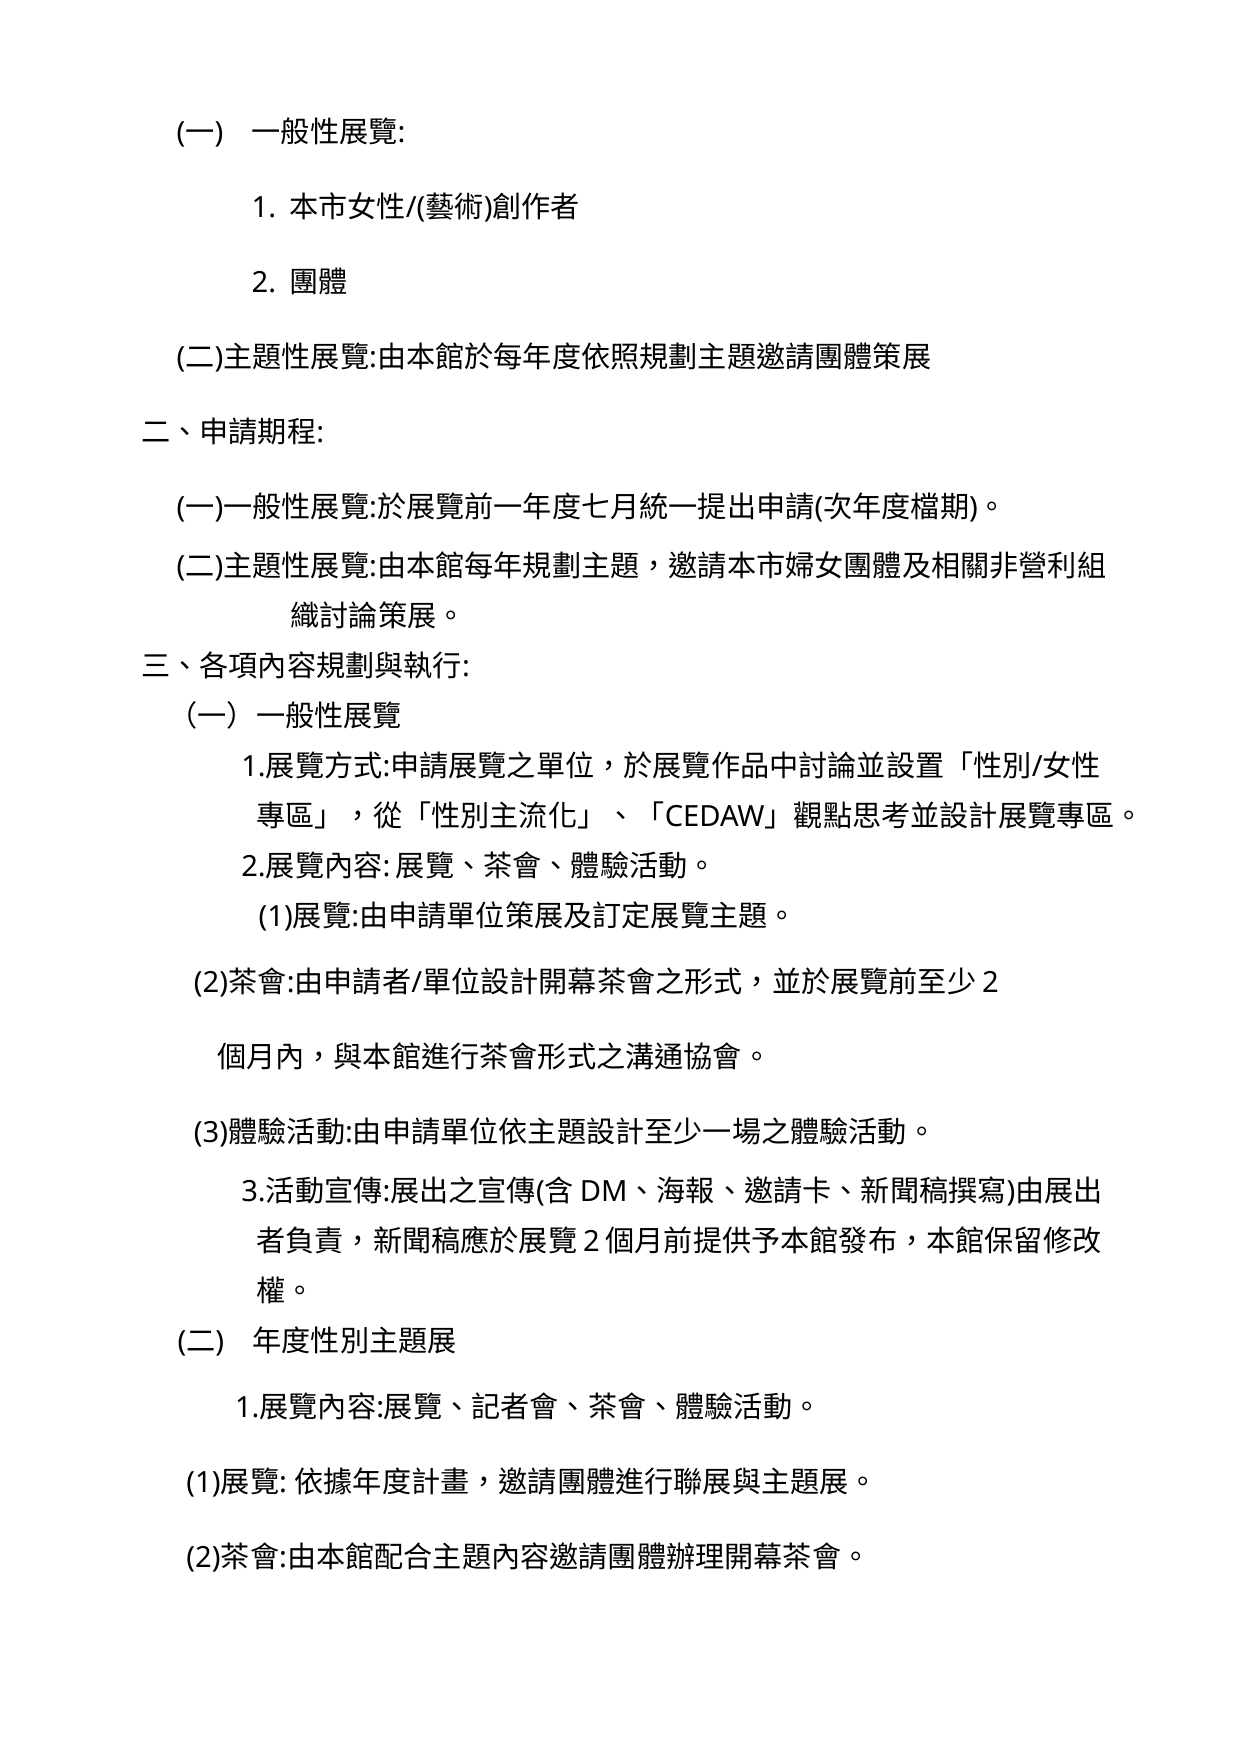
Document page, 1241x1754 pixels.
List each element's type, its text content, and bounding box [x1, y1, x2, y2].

text 二、申請期程: [118, 386, 1122, 461]
text (2)茶會:由申請者/單位設計開幕茶會之形式，並於展覽前至少2 [118, 936, 1122, 1011]
text (3)體驗活動:由申請單位依主題設計至少一場之體驗活動。 [118, 1086, 1122, 1161]
list 本市女性/(藝術)創作者 [251, 161, 1122, 236]
text (1)展覽: 依據年度計畫，邀請團體進行聯展與主題展。 [118, 1436, 1122, 1511]
list 1.展覽方式:申請展覽之單位，於展覽作品中討論並設置「性別/女性 [168, 736, 1122, 786]
list 三、各項內容規劃與執行: （一）一般性展覽 [118, 636, 1122, 736]
list 團體 [251, 236, 1122, 311]
text (二)主題性展覽:由本館於每年度依照規劃主題邀請團體策展 [118, 311, 1122, 386]
list 3.活動宣傳:展出之宣傳(含DM、海報、邀請卡、新聞稿撰寫)由展出 [168, 1161, 1122, 1211]
list 權。 [168, 1261, 1122, 1311]
text 個月內，與本館進行茶會形式之溝通協會。 [118, 1011, 1122, 1086]
list 一般性展覽: [176, 86, 1122, 161]
list 年度性別主題展 [177, 1311, 1122, 1361]
list (1)展覽:由申請單位策展及訂定展覽主題。 [168, 886, 1122, 936]
text 織討論策展。 [118, 586, 1122, 636]
text (2)茶會:由本館配合主題內容邀請團體辦理開幕茶會。 [118, 1511, 1122, 1586]
list 2.展覽內容: 展覽、茶會、體驗活動。 [168, 836, 1122, 886]
text (一)一般性展覽:於展覽前一年度七月統一提出申請(次年度檔期)。 [118, 461, 1122, 536]
text 1.展覽內容:展覽、記者會、茶會、體驗活動。 [118, 1361, 1122, 1436]
list 者負責，新聞稿應於展覽2個月前提供予本館發布，本館保留修改 [168, 1211, 1122, 1261]
list 專區」，從「性別主流化」、「CEDAW」觀點思考並設計展覽專區。 [168, 786, 1122, 836]
text (二)主題性展覽:由本館每年規劃主題，邀請本市婦女團體及相關非營利組 [118, 536, 1122, 586]
